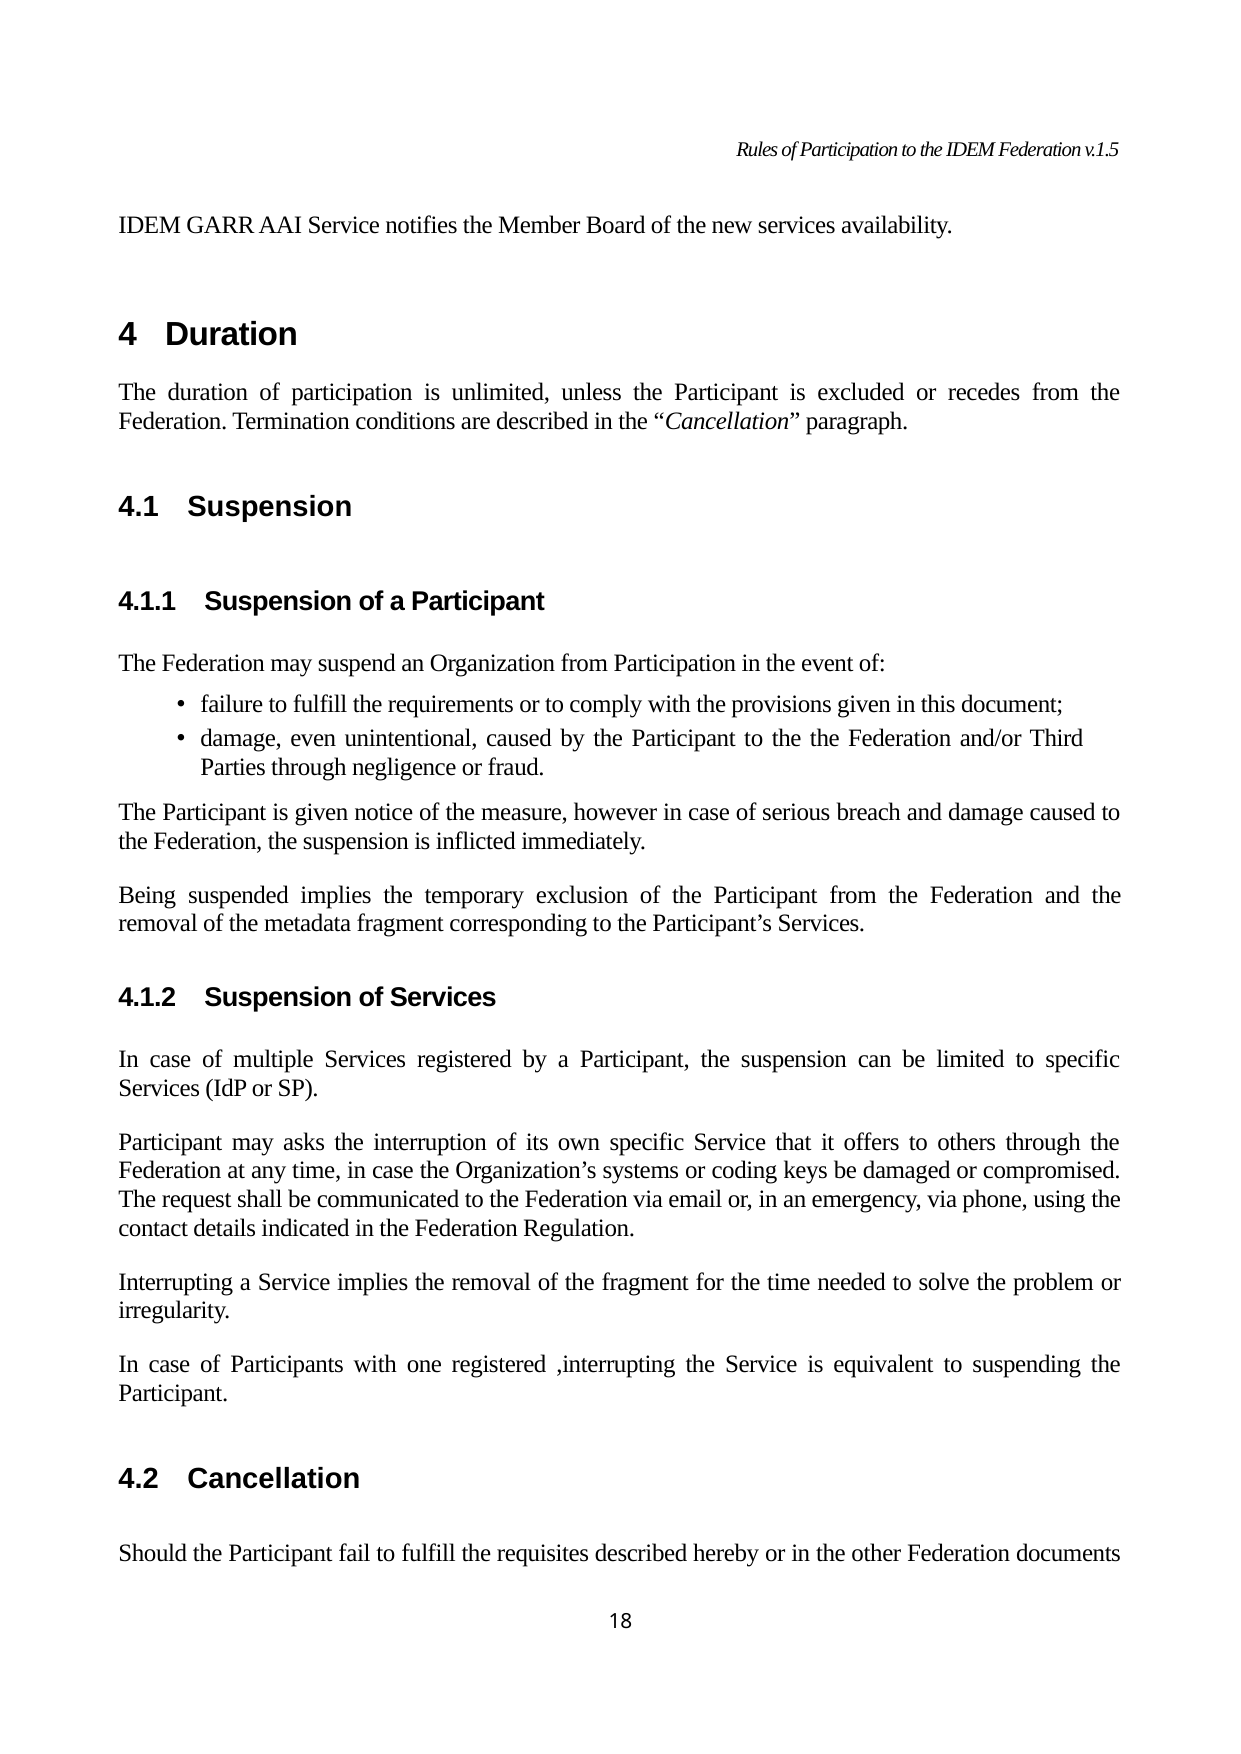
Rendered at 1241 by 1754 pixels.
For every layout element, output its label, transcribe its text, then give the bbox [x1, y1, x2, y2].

text IDEM GARR AAI Service notifies the Member Board of the new services availability. [118, 210, 1122, 239]
text In case of multiple Services registered by a Participant, the suspension can be limited to specific Services (IdP or SP). [118, 1044, 1122, 1102]
text Being suspended implies the temporary exclusion of the Participant from the Federation and the removal of the metadata fragment corresponding to the Participant’s Services. [118, 880, 1122, 937]
subtitle Suspension of Services [118, 981, 1122, 1012]
text The Participant is given notice of the measure, however in case of serious breach and damage caused to the Federation, the suspension is inflicted immediately. [118, 797, 1122, 855]
subtitle Suspension [118, 489, 1122, 523]
text Should the Participant fail to fulfill the requisites described hereby or in the other Federation documents [118, 1538, 1122, 1567]
text Interrupting a Service implies the removal of the fragment for the time needed to solve the problem or irregularity. [118, 1267, 1122, 1324]
text Participant may asks the interruption of its own specific Service that it offers to others through the Federation at any time, in case the Organization’s systems or coding keys be damaged or compromised. The request shall be communicated to the Federation via email or, in an emergency, via phone, using the contact details indicated in the Federation Regulation. [118, 1127, 1122, 1242]
list failure to fulfill the requirements or to comply with the provisions given in this document; [177, 689, 1084, 718]
text In case of Participants with one registered ,interrupting the Service is equivalent to suspending the Participant. [118, 1349, 1122, 1407]
subtitle Cancellation [118, 1461, 1122, 1494]
list damage, even unintentional, caused by the Participant to the the Federation and/or Third Parties through negligence or fraud. [177, 723, 1084, 780]
subtitle Duration [118, 314, 1122, 352]
text The duration of participation is unlimited, unless the Participant is excluded or recedes from the Federation. Termination conditions are described in the “Cancellation” paragraph. [118, 377, 1122, 435]
text The Federation may suspend an Organization from Participation in the event of: [118, 648, 1122, 677]
subtitle Suspension of a Participant [118, 585, 1122, 616]
